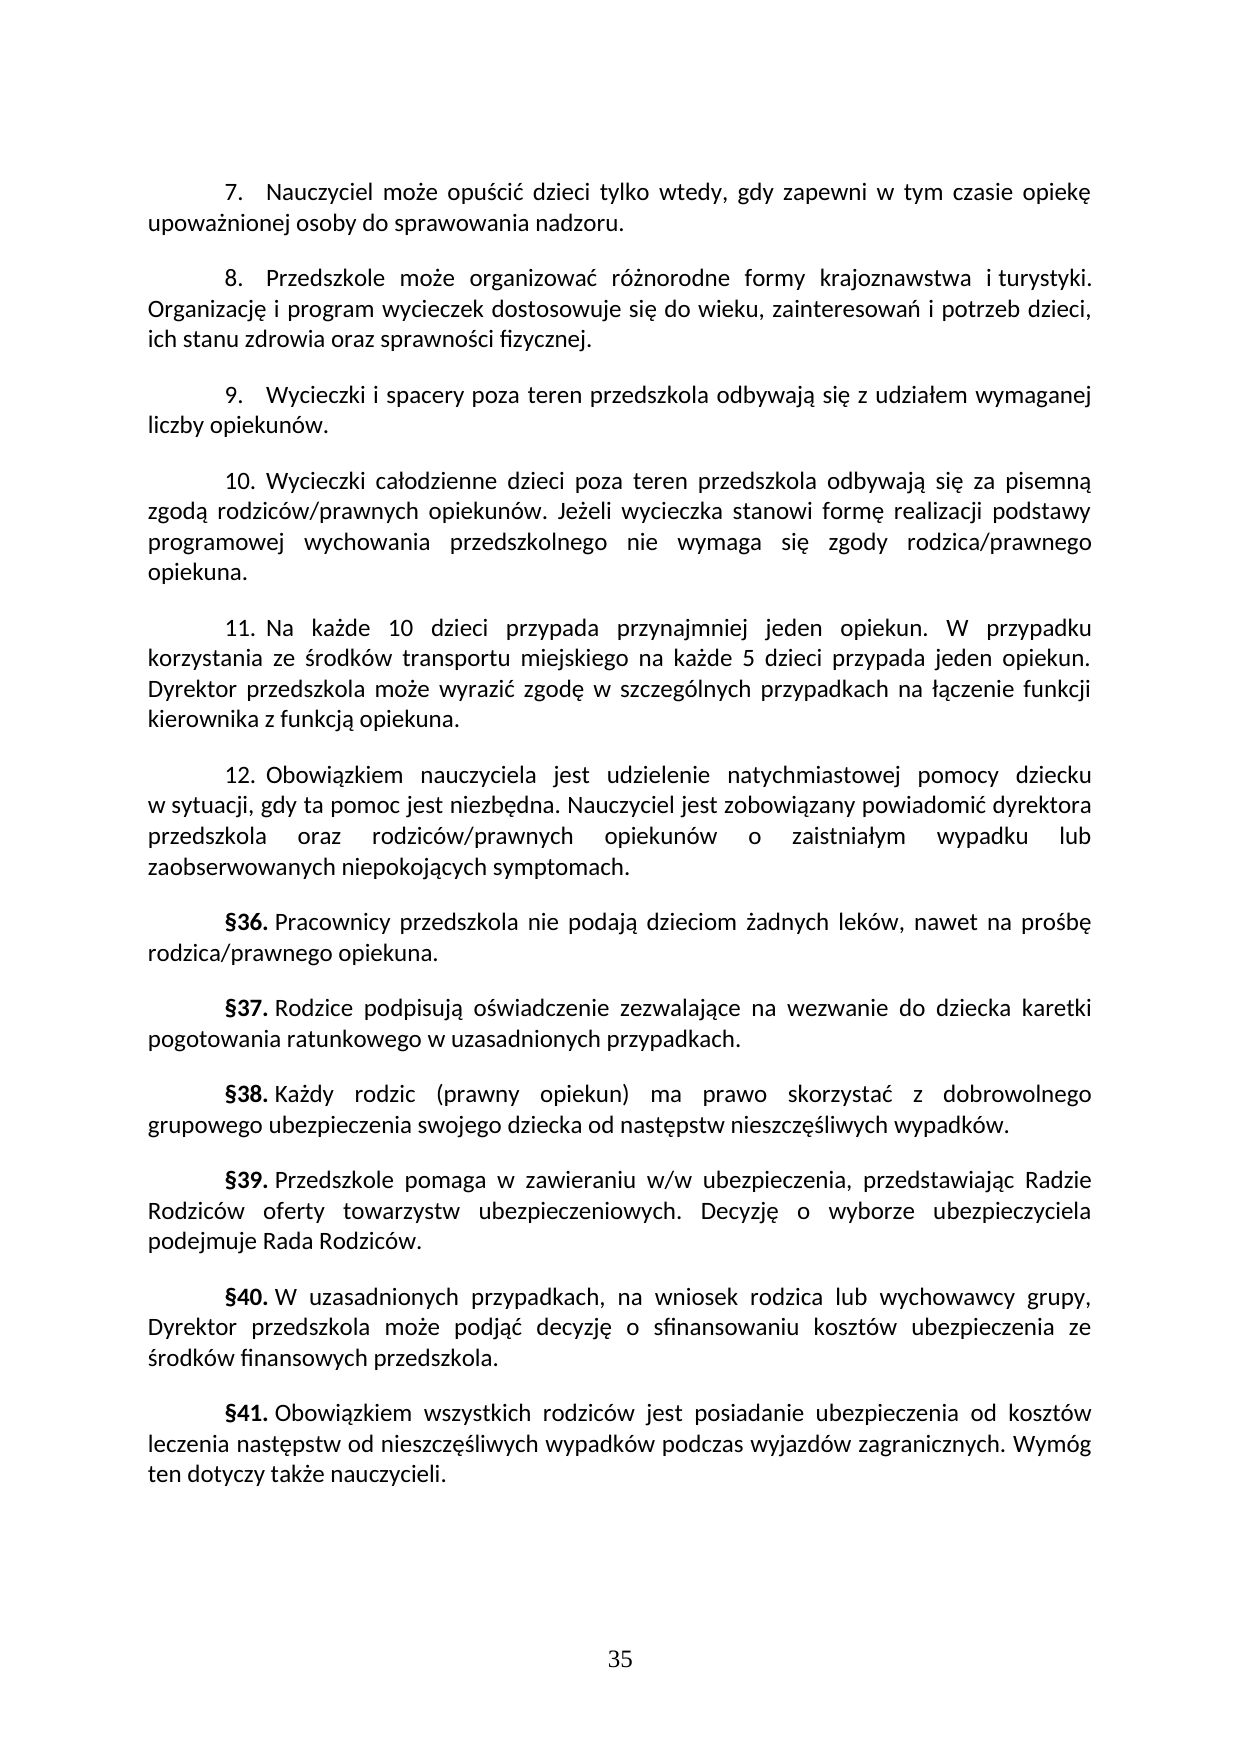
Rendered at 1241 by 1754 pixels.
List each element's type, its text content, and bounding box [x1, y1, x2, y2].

list Rodzice podpisują oświadczenie zezwalające na wezwanie do dziecka karetki pogotowania ratunkowego w uzasadnionych przypadkach. [148, 992, 1093, 1053]
list Każdy rodzic (prawny opiekun) ma prawo skorzystać z dobrowolnego grupowego ubezpieczenia swojego dziecka od następstw nieszczęśliwych wypadków. [148, 1078, 1093, 1139]
list Obowiązkiem nauczyciela jest udzielenie natychmiastowej pomocy dziecku w sytuacji, gdy ta pomoc jest niezbędna. Nauczyciel jest zobowiązany powiadomić dyrektora przedszkola oraz rodziców/prawnych opiekunów o zaistniałym wypadku lub zaobserwowanych niepokojących symptomach. [148, 759, 1093, 881]
list Wycieczki i spacery poza teren przedszkola odbywają się z udziałem wymaganej liczby opiekunów. [148, 379, 1093, 440]
list Przedszkole może organizować różnorodne formy krajoznawstwa i turystyki. Organizację i program wycieczek dostosowuje się do wieku, zainteresowań i potrzeb dzieci, ich stanu zdrowia oraz sprawności fizycznej. [148, 262, 1093, 354]
list Wycieczki całodzienne dzieci poza teren przedszkola odbywają się za pisemną zgodą rodziców/prawnych opiekunów. Jeżeli wycieczka stanowi formę realizacji podstawy programowej wychowania przedszkolnego nie wymaga się zgody rodzica/prawnego opiekuna. [148, 465, 1093, 587]
list Nauczyciel może opuścić dzieci tylko wtedy, gdy zapewni w tym czasie opiekę upoważnionej osoby do sprawowania nadzoru. [148, 176, 1093, 237]
list Obowiązkiem wszystkich rodziców jest posiadanie ubezpieczenia od kosztów leczenia następstw od nieszczęśliwych wypadków podczas wyjazdów zagranicznych. Wymóg ten dotyczy także nauczycieli. [148, 1397, 1093, 1489]
list Przedszkole pomaga w zawieraniu w/w ubezpieczenia, przedstawiając Radzie Rodziców oferty towarzystw ubezpieczeniowych. Decyzję o wyborze ubezpieczyciela podejmuje Rada Rodziców. [148, 1164, 1093, 1256]
list Na każde 10 dzieci przypada przynajmniej jeden opiekun. W przypadku korzystania ze środków transportu miejskiego na każde 5 dzieci przypada jeden opiekun. Dyrektor przedszkola może wyrazić zgodę w szczególnych przypadkach na łączenie funkcji kierownika z funkcją opiekuna. [148, 612, 1093, 734]
list W uzasadnionych przypadkach, na wniosek rodzica lub wychowawcy grupy, Dyrektor przedszkola może podjąć decyzję o sfinansowaniu kosztów ubezpieczenia ze środków finansowych przedszkola. [148, 1281, 1093, 1372]
list Pracownicy przedszkola nie podają dzieciom żadnych leków, nawet na prośbę rodzica/prawnego opiekuna. [148, 906, 1093, 967]
